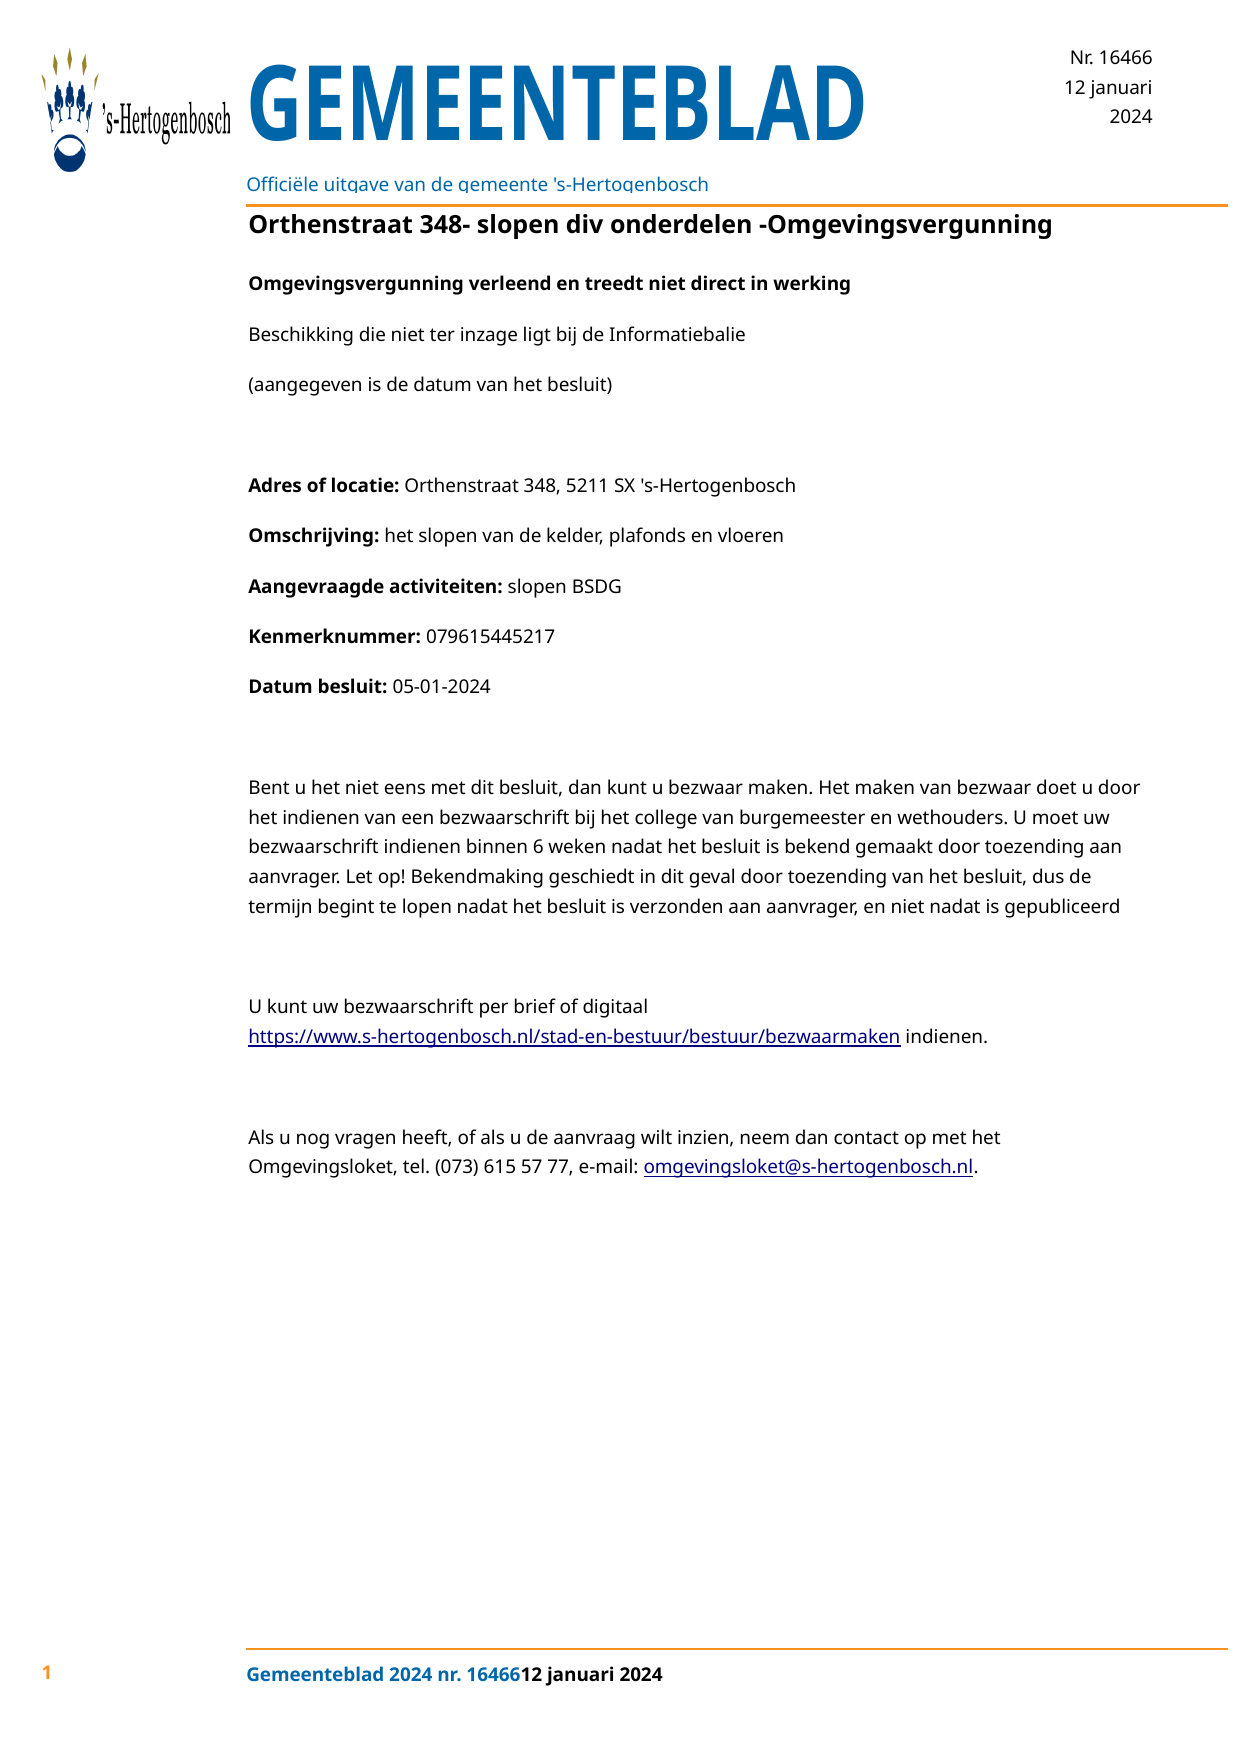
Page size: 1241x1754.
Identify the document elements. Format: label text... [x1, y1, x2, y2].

text (aangegeven is de datum van het besluit) [248, 371, 1152, 397]
text Omgevingsvergunning verleend en treedt niet direct in werking [248, 270, 1152, 296]
text U kunt uw bezwaarschrift per brief of digitaal https://www.s-hertogenbosch.nl/stad-en-bestuur/bestuur/bezwaarmaken indienen. [248, 994, 1152, 1049]
picture [41, 47, 231, 172]
text Kenmerknummer: 079615445217 [248, 623, 1152, 649]
text Orthenstraat 348- slopen div onderdelen -Omgevingsvergunning [248, 207, 1152, 241]
text Beschikking die niet ter inzage ligt bij de Informatiebalie [248, 321, 1152, 346]
text Datum besluit: 05-01-2024 [248, 674, 1152, 699]
text Bent u het niet eens met dit besluit, dan kunt u bezwaar maken. Het maken van bezwaar doet u door het indienen van een bezwaarschrift bij het college van burgemeester en wethouders. U moet uw bezwaarschrift indienen binnen 6 weken nadat het besluit is bekend gemaakt door toezending aan aanvrager. Let op! Bekendmaking geschiedt in dit geval door toezending van het besluit, dus de termijn begint te lopen nadat het besluit is verzonden aan aanvrager, en niet nadat is gepubliceerd [248, 774, 1152, 918]
text Omschrijving: het slopen van de kelder, plafonds en vloeren [248, 522, 1152, 548]
text Adres of locatie: Orthenstraat 348, 5211 SX 's-Hertogenbosch [248, 472, 1152, 498]
text Aangevraagde activiteiten: slopen BSDG [248, 573, 1152, 598]
text Als u nog vragen heeft, of als u de aanvraag wilt inzien, neem dan contact op met het Omgevingsloket, tel. (073) 615 57 77, e-mail: omgevingsloket@s-hertogenbosch.nl. [248, 1124, 1152, 1179]
